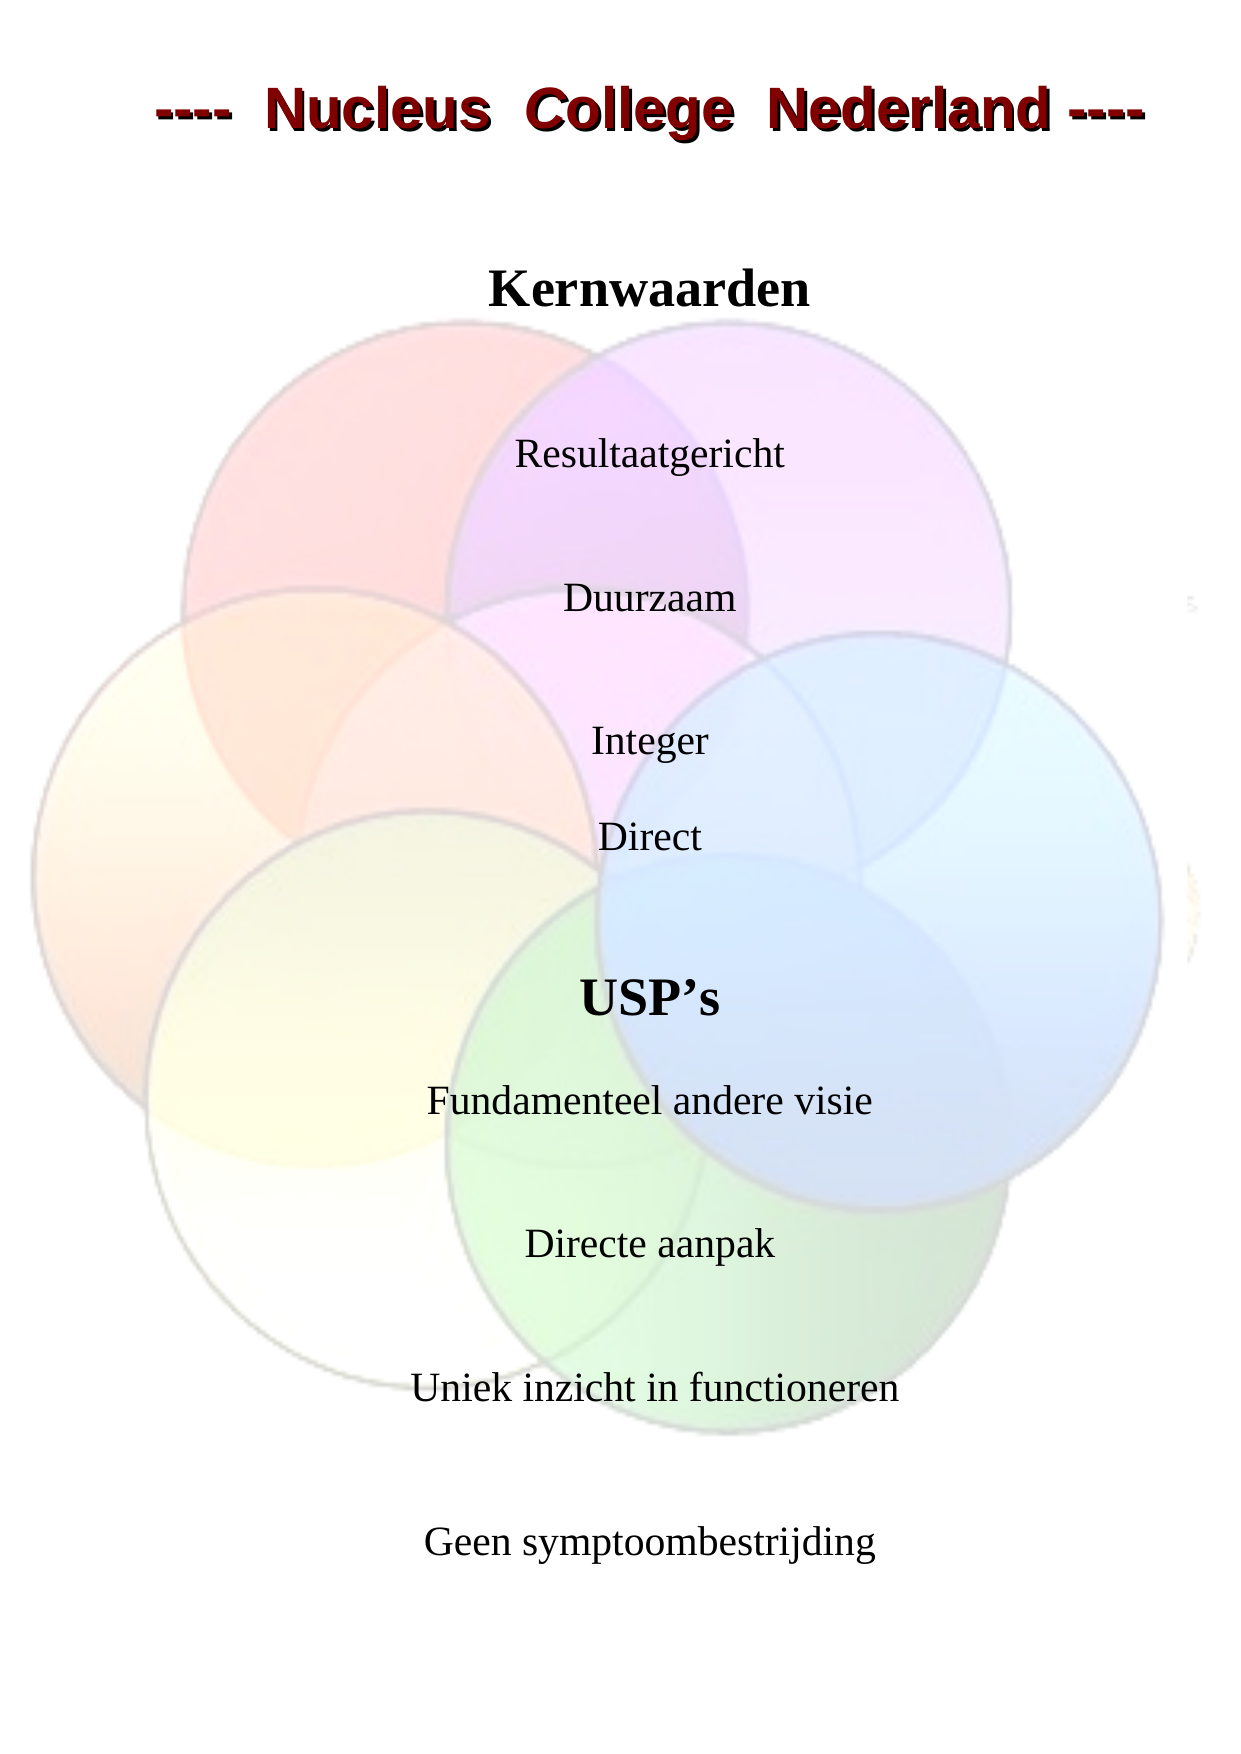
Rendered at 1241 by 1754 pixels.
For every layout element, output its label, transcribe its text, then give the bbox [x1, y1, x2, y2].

picture [736, 290, 745, 304]
subtitle Geen symptoombestrijding [148, 1516, 1152, 1564]
picture [684, 294, 691, 303]
picture [657, 294, 664, 303]
picture [0, 290, 1235, 1467]
picture [621, 290, 627, 297]
subtitle Kernwaarden [148, 256, 1152, 290]
